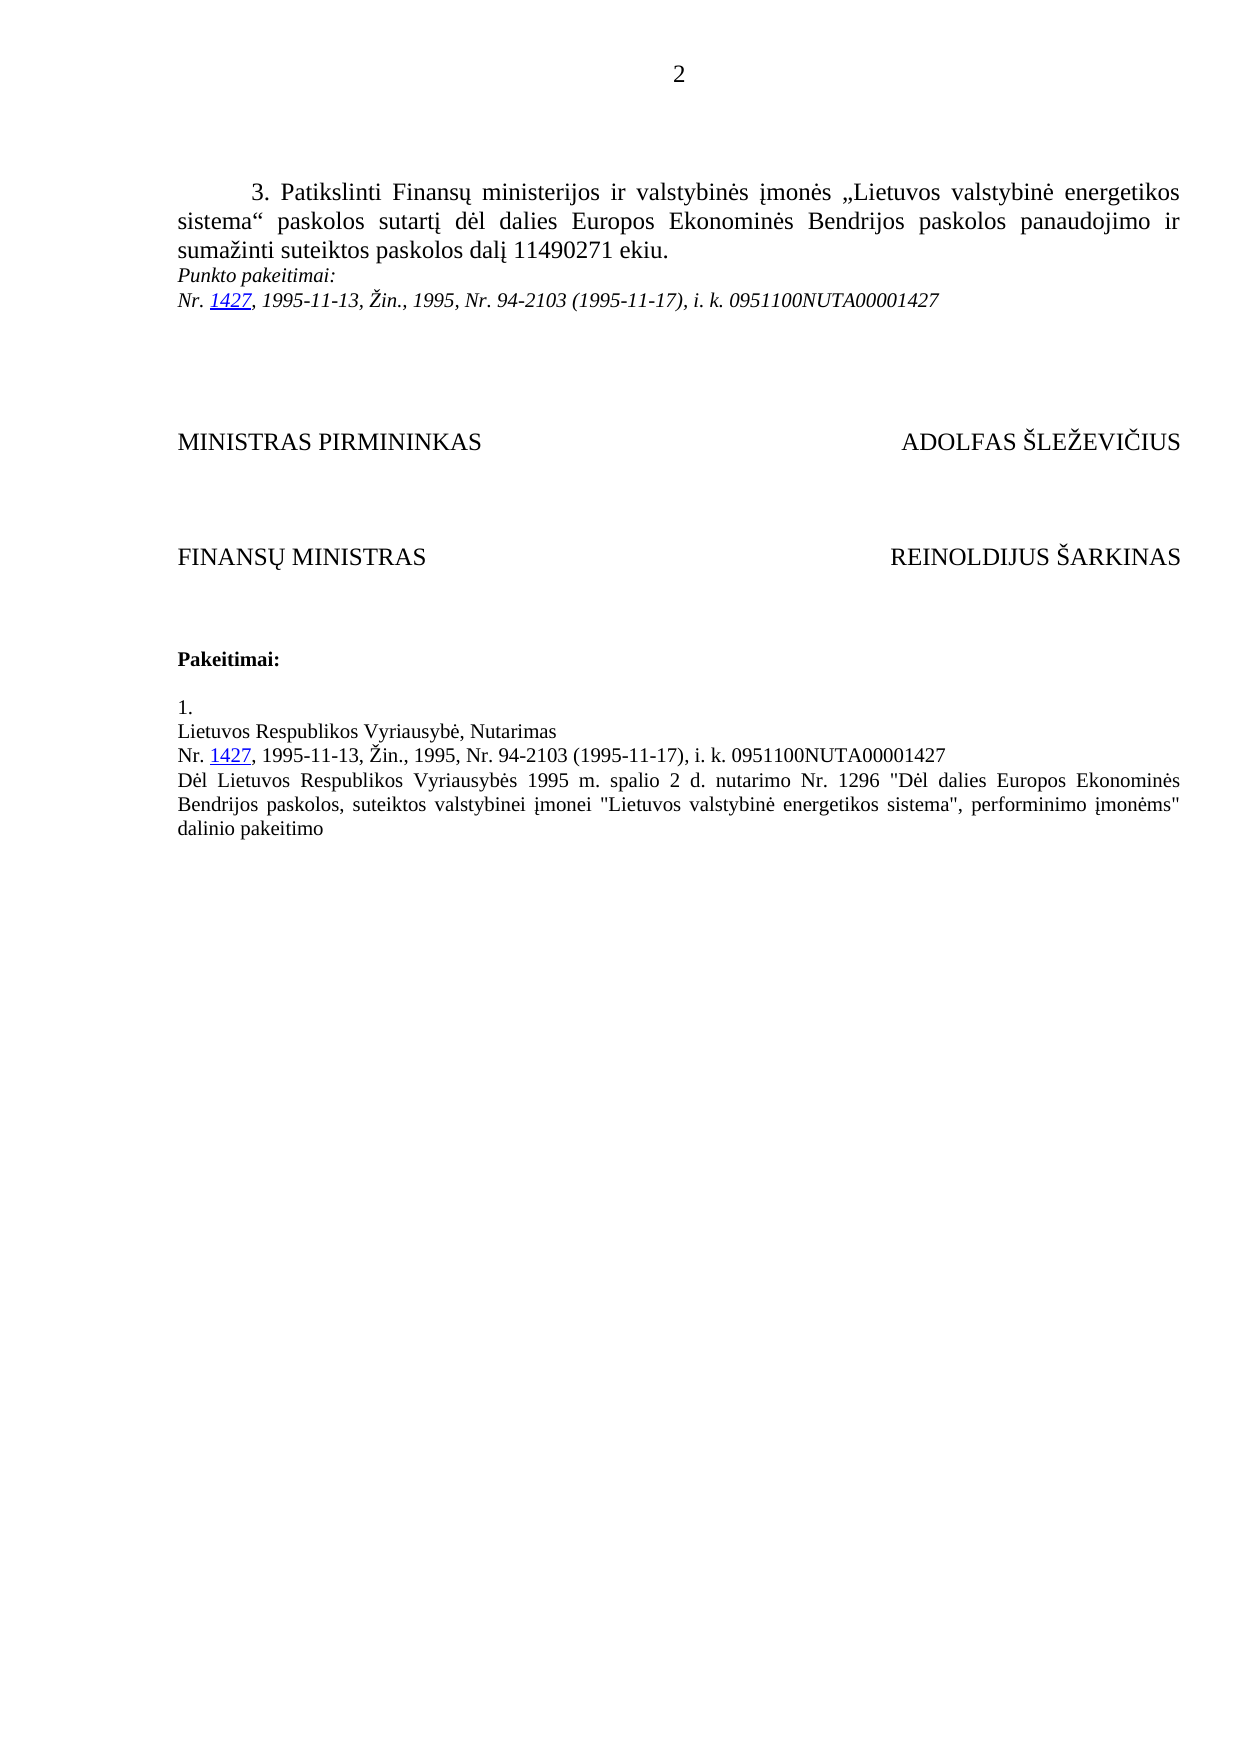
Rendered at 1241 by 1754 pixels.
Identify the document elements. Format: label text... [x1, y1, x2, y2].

text Dėl Lietuvos Respublikos Vyriausybės 1995 m. spalio 2 d. nutarimo Nr. 1296 "Dėl dalies Europos Ekonominės Bendrijos paskolos, suteiktos valstybinei įmonei "Lietuvos valstybinė energetikos sistema", performinimo įmonėms" dalinio pakeitimo [177, 767, 1181, 840]
text 3. Patikslinti Finansų ministerijos ir valstybinės įmonės „Lietuvos valstybinė energetikos sistema“ paskolos sutartį dėl dalies Europos Ekonominės Bendrijos paskolos panaudojimo ir sumažinti suteiktos paskolos dalį 11490271 ekiu. [177, 177, 1181, 263]
text Lietuvos Respublikos Vyriausybė, Nutarimas [177, 719, 1181, 743]
text Punkto pakeitimai: [177, 263, 1181, 287]
text MINISTRAS PIRMININKAS ADOLFAS ŠLEŽEVIČIUS [177, 427, 1181, 455]
text Pakeitimai: [177, 647, 1181, 671]
text FINANSŲ MINISTRAS REINOLDIJUS ŠARKINAS [177, 542, 1181, 570]
text Nr. 1427, 1995-11-13, Žin., 1995, Nr. 94-2103 (1995-11-17), i. k. 0951100NUTA00001427 [177, 287, 1181, 312]
text 1. [177, 695, 1181, 719]
text Nr. 1427, 1995-11-13, Žin., 1995, Nr. 94-2103 (1995-11-17), i. k. 0951100NUTA00001427 [177, 743, 1181, 767]
